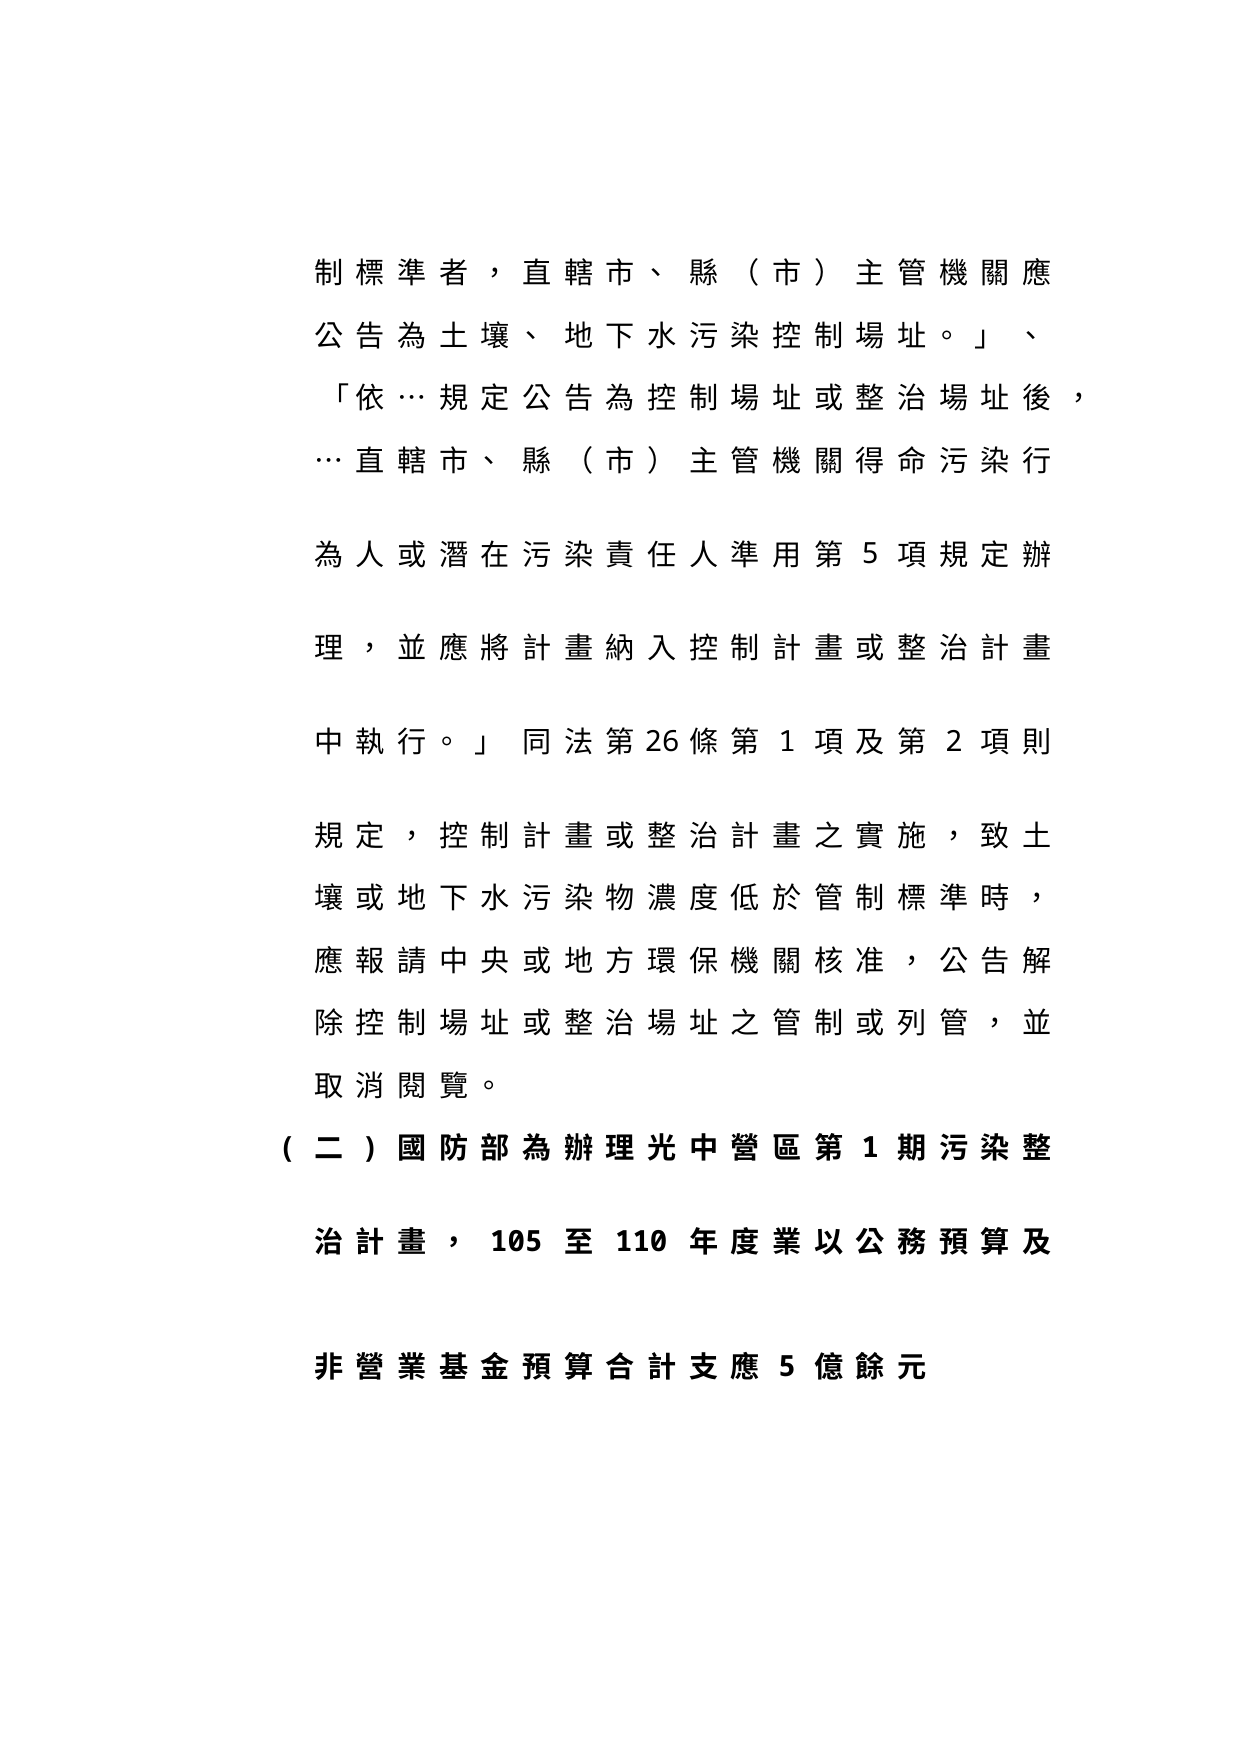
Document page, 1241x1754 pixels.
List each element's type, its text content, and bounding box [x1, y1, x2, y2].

text (二)國防部為辦理光中營區第1期污染整治計畫，105至110年度業以公務預算及非營業基金預算合計支應5億餘元 [242, 1104, 1058, 1417]
text 土壤及地下水污染防治法第12條第2項及第7項分別規定：「前項場址…土壤或地下水污染物濃度達土壤或地下水污染管制標準者，直轄市、縣（市）主管機關應公告為土壤、地下水污染控制場址。」、「依…規定公告為控制場址或整治場址後，…直轄市、縣（市）主管機關得命污染行為人或潛在污染責任人準用第5項規定辦理，並應將計畫納入控制計畫或整治計畫中執行。」同法第26條第1項及第2項則規定，控制計畫或整治計畫之實施，致土壤或地下水污染物濃度低於管制標準時，應報請中央或地方環保機關核准，公告解除控制場址或整治場址之管制或列管，並取消閱覽。 [271, 229, 1058, 1104]
